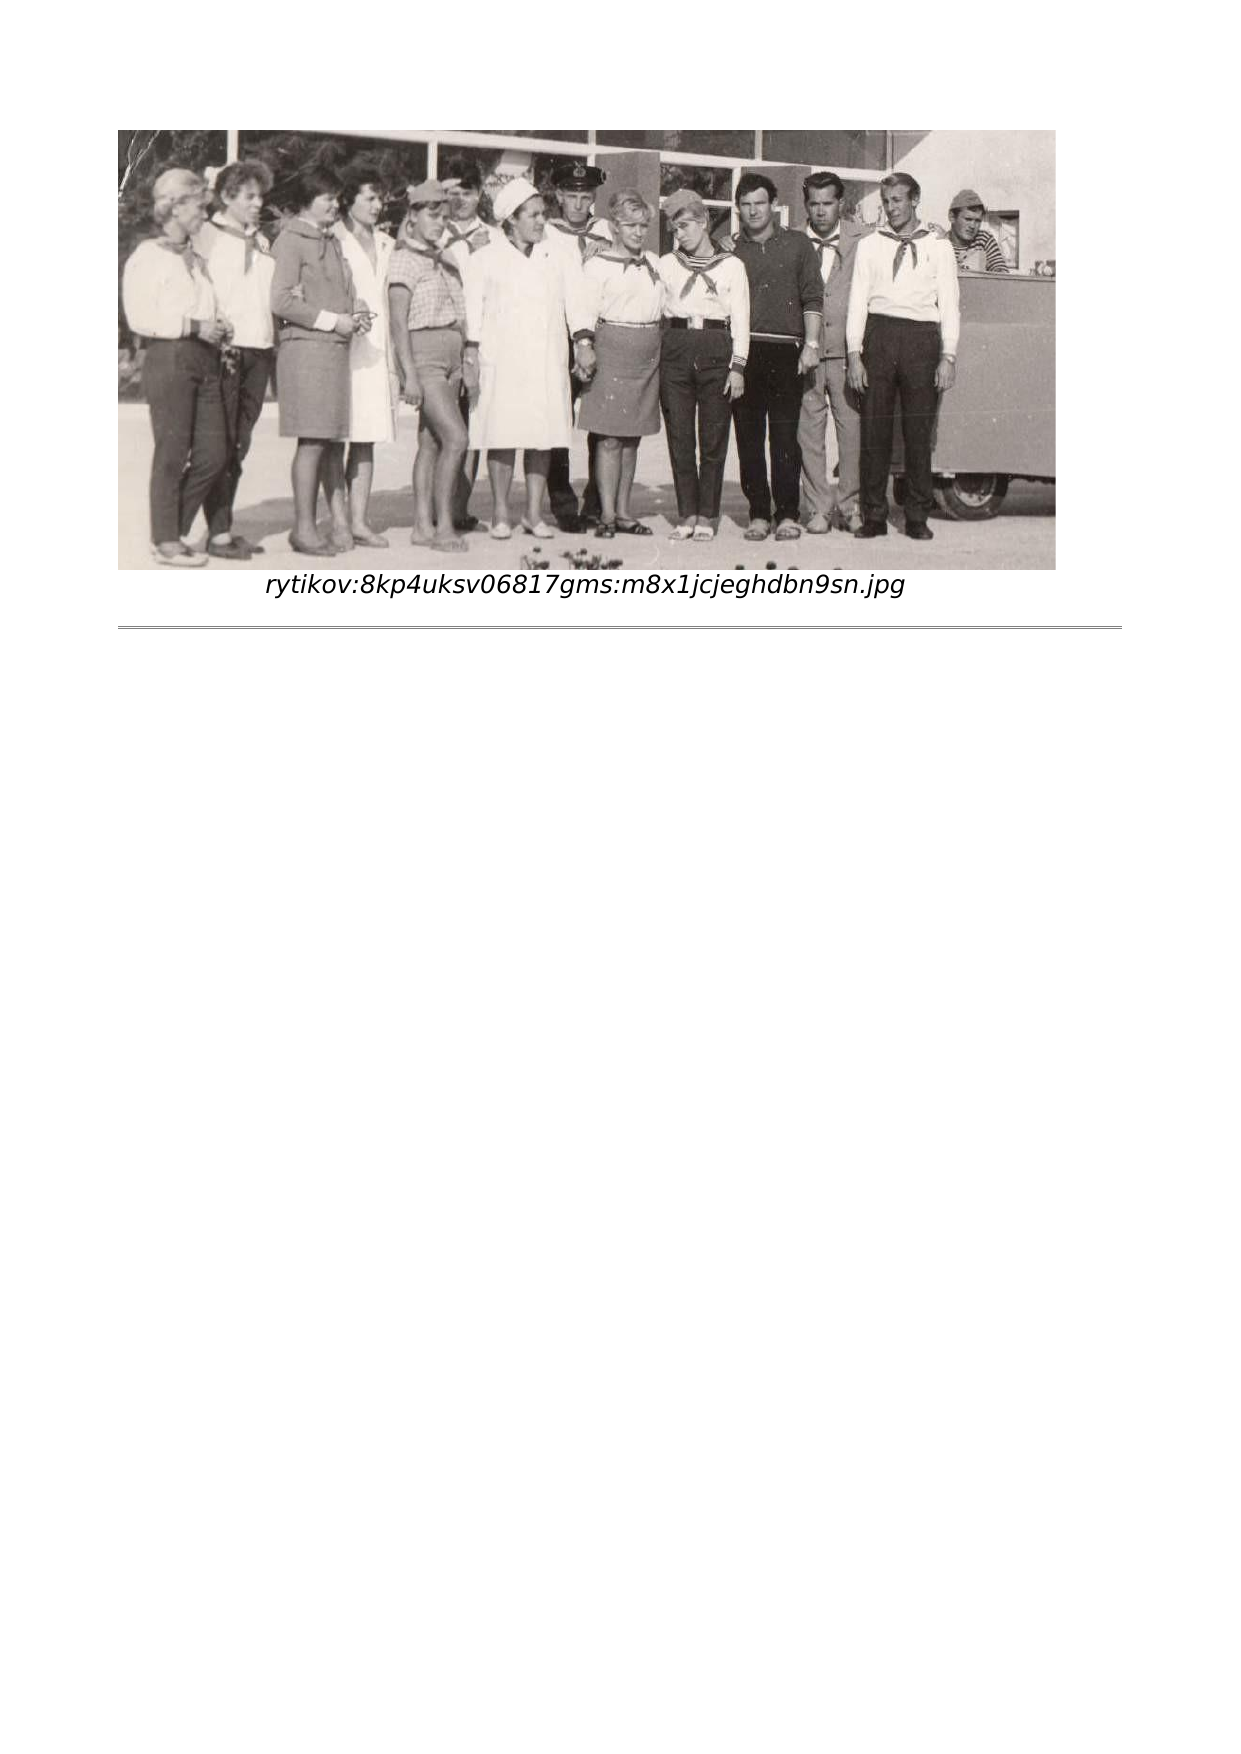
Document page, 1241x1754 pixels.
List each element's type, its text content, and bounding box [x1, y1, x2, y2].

text rytikov:8kp4uksv06817gms:m8x1jcjeghdbn9sn.jpg [118, 570, 1056, 599]
picture [118, 130, 1056, 570]
